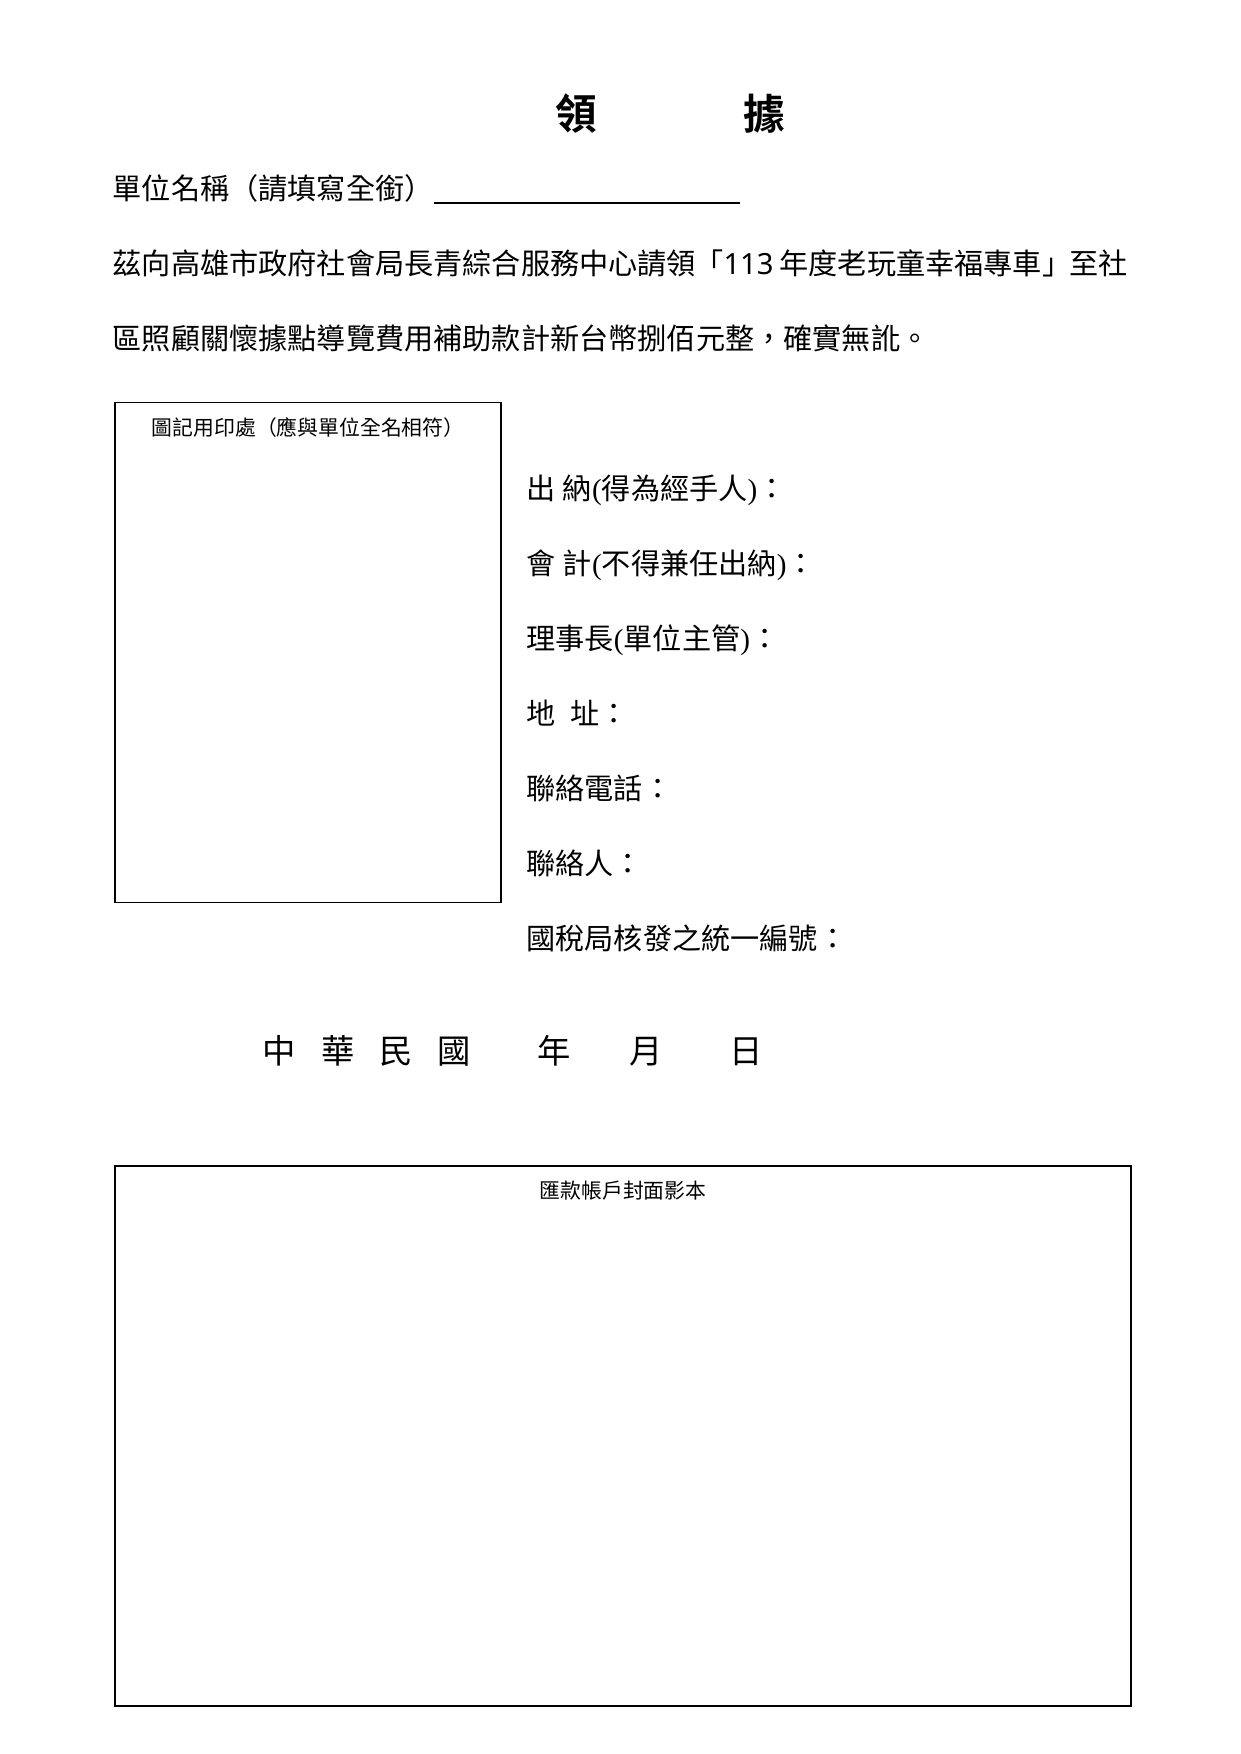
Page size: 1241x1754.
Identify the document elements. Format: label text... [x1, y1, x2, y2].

text 匯款帳戶封面影本 [130, 1174, 1115, 1204]
text 圖記用印處（應與單位全名相符） [130, 411, 485, 441]
text 茲向高雄市政府社會局長青綜合服務中心請領「113年度老玩童幸福專車」至社區照顧關懷據點導覽費用補助款計新台幣捌佰元整，確實無訛。 [112, 224, 1128, 374]
text 單位名稱（請填寫全銜） [112, 149, 1128, 224]
text 聯絡人： [526, 824, 1128, 899]
text 出 納(得為經手人)： [526, 449, 1128, 524]
text 聯絡電話： [526, 749, 1128, 824]
text 會 計(不得兼任出納)： [526, 524, 1128, 599]
text 中 華 民 國 年 月 日 [112, 1012, 1128, 1087]
text 地 址： [526, 674, 1128, 749]
text 國稅局核發之統一編號： [526, 899, 1128, 974]
text 領 據 [112, 74, 1128, 149]
text 理事長(單位主管)： [526, 599, 1128, 674]
text [116, 1167, 1130, 1705]
